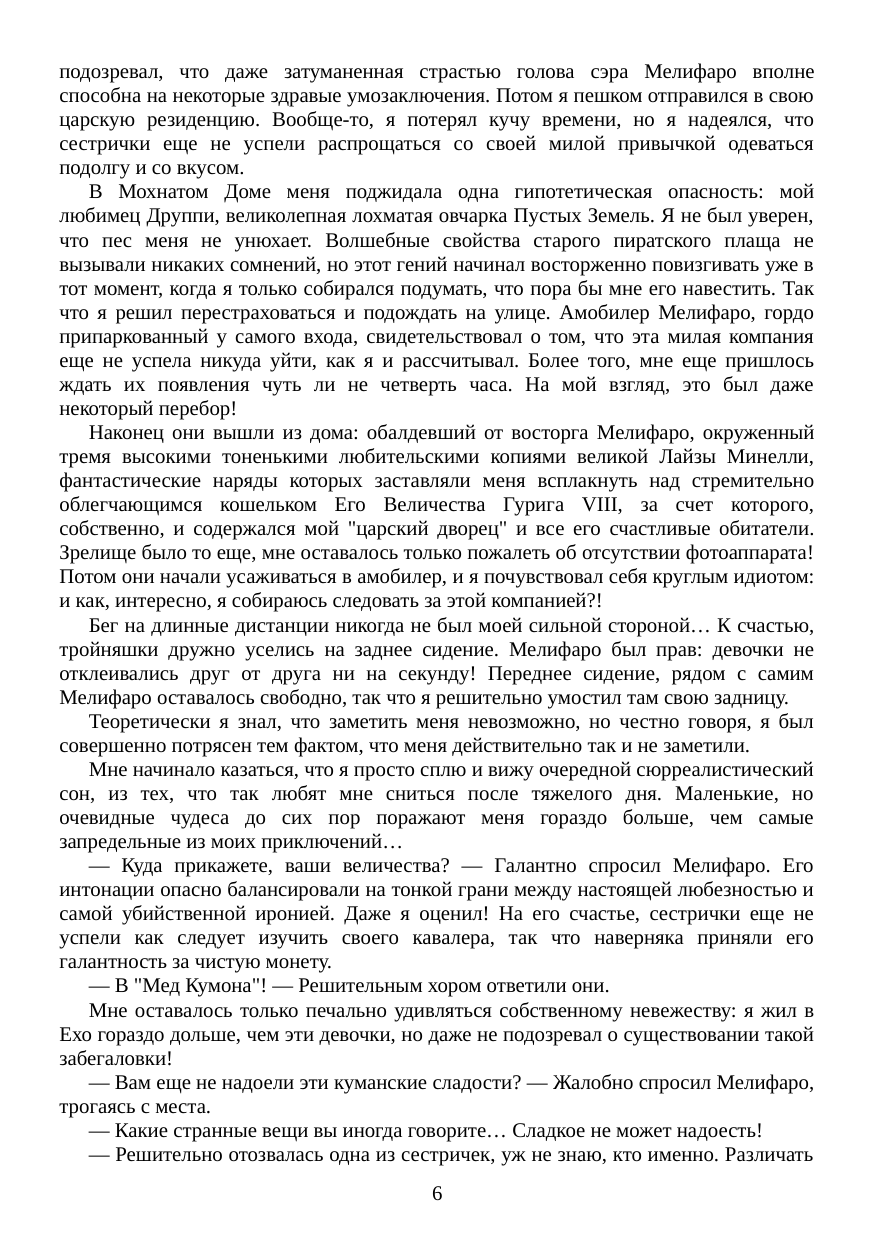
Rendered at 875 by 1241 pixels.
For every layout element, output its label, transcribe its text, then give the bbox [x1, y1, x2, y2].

text Мне оставалось только печально удивляться собственному невежеству: я жил в Ехо гораздо дольше, чем эти девочки, но даже не подозревал о существовании такой забегаловки! [59, 997, 815, 1070]
text — Какие странные вещи вы иногда говорите… Сладкое не может надоесть! [59, 1118, 815, 1142]
text — Решительно отозвалась одна из сестричек, уж не знаю, кто именно. Различать [59, 1142, 815, 1166]
text Наконец они вышли из дома: обалдевший от восторга Мелифаро, окруженный тремя высокими тоненькими любительскими копиями великой Лайзы Минелли, фантастические наряды которых заставляли меня всплакнуть над стремительно облегчающимся кошельком Его Величества Гурига VIII, за счет которого, собственно, и содержался мой "царский дворец" и все его счастливые обитатели. Зрелище было то еще, мне оставалось только пожалеть об отсутствии фотоаппарата! Потом они начали усаживаться в амобилер, и я почувствовал себя круглым идиотом: и как, интересно, я собираюсь следовать за этой компанией?! [59, 420, 815, 612]
text подозревал, что даже затуманенная страстью голова сэра Мелифаро вполне способна на некоторые здравые умозаключения. Потом я пешком отправился в свою царскую резиденцию. Вообще-то, я потерял кучу времени, но я надеялся, что сестрички еще не успели распрощаться со своей милой привычкой одеваться подолгу и со вкусом. [59, 59, 815, 179]
text Теоретически я знал, что заметить меня невозможно, но честно говоря, я был совершенно потрясен тем фактом, что меня действительно так и не заметили. [59, 709, 815, 757]
text В Мохнатом Доме меня поджидала одна гипотетическая опасность: мой любимец Друппи, великолепная лохматая овчарка Пустых Земель. Я не был уверен, что пес меня не унюхает. Волшебные свойства старого пиратского плаща не вызывали никаких сомнений, но этот гений начинал восторженно повизгивать уже в тот момент, когда я только собирался подумать, что пора бы мне его навестить. Так что я решил перестраховаться и подождать на улице. Амобилер Мелифаро, гордо припаркованный у самого входа, свидетельствовал о том, что эта милая компания еще не успела никуда уйти, как я и рассчитывал. Более того, мне еще пришлось ждать их появления чуть ли не четверть часа. На мой взгляд, это был даже некоторый перебор! [59, 179, 815, 420]
text — Куда прикажете, ваши величества? — Галантно спросил Мелифаро. Его интонации опасно балансировали на тонкой грани между настоящей любезностью и самой убийственной иронией. Даже я оценил! На его счастье, сестрички еще не успели как следует изучить своего кавалера, так что наверняка приняли его галантность за чистую монету. [59, 853, 815, 973]
text Бег на длинные дистанции никогда не был моей сильной стороной… К счастью, тройняшки дружно уселись на заднее сидение. Мелифаро был прав: девочки не отклеивались друг от друга ни на секунду! Переднее сидение, рядом с самим Мелифаро оставалось свободно, так что я решительно умостил там свою задницу. [59, 612, 815, 709]
text Мне начинало казаться, что я просто сплю и вижу очередной сюрреалистический сон, из тех, что так любят мне сниться после тяжелого дня. Маленькие, но очевидные чудеса до сих пор поражают меня гораздо больше, чем самые запредельные из моих приключений… [59, 757, 815, 853]
text — Вам еще не надоели эти куманские сладости? — Жалобно спросил Мелифаро, трогаясь с места. [59, 1070, 815, 1118]
text — В "Мед Кумона"! — Решительным хором ответили они. [59, 973, 815, 997]
